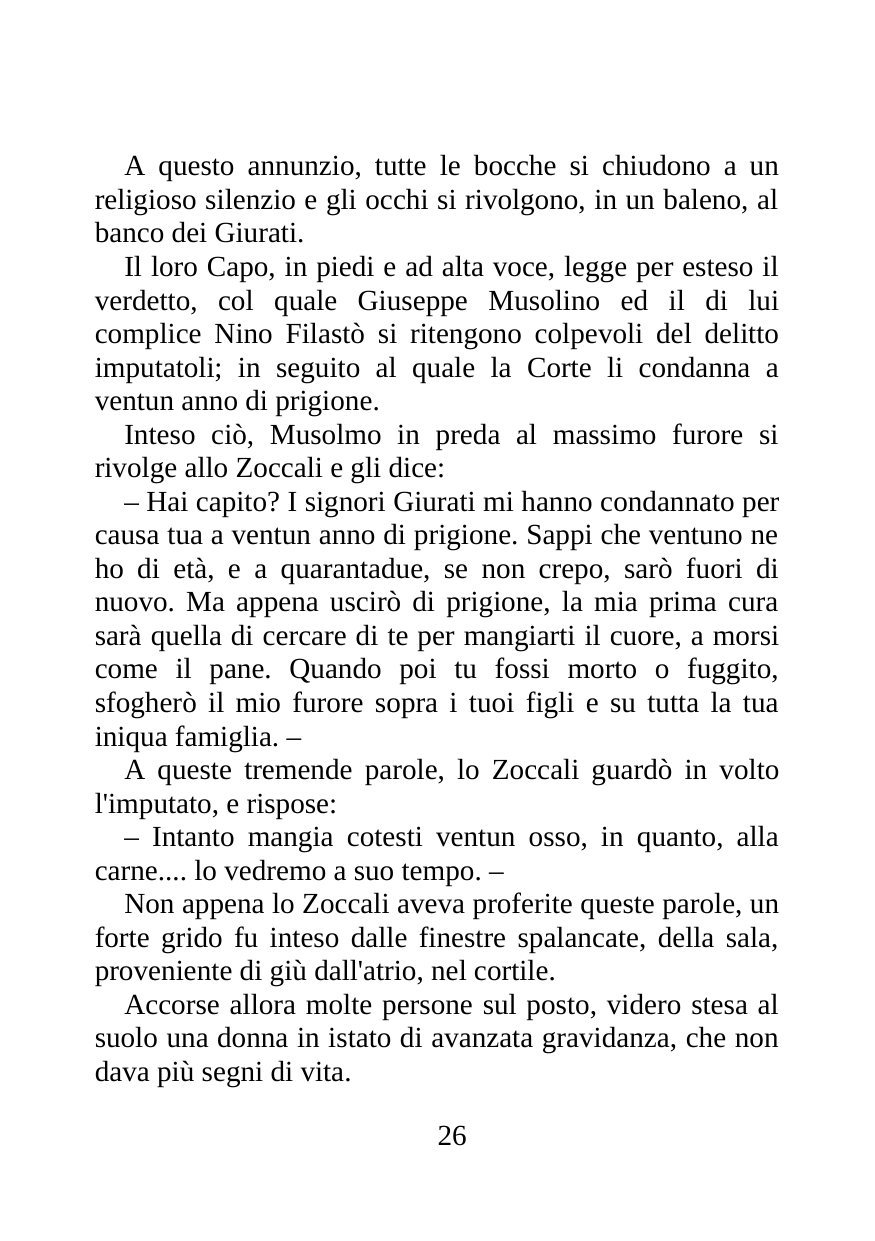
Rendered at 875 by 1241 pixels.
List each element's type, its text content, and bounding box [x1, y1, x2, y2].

text A queste tremende parole, lo Zoccali guardò in volto l'imputato, e rispose: [94, 752, 779, 819]
text Accorse allora molte persone sul posto, videro stesa al suolo una donna in istato di avanzata gravidanza, che non dava più segni di vita. [94, 987, 779, 1088]
text A questo annunzio, tutte le bocche si chiudono a un religioso silenzio e gli occhi si rivolgono, in un baleno, al banco dei Giurati. [94, 148, 779, 249]
text – Hai capito? I signori Giurati mi hanno condannato per causa tua a ventun anno di prigione. Sappi che ventuno ne ho di età, e a quarantadue, se non crepo, sarò fuori di nuovo. Ma appena uscirò di prigione, la mia prima cura sarà quella di cercare di te per mangiarti il cuore, a morsi come il pane. Quando poi tu fossi morto o fuggito, sfogherò il mio furore sopra i tuoi figli e su tutta la tua iniqua famiglia. – [94, 484, 779, 752]
text Il loro Capo, in piedi e ad alta voce, legge per esteso il verdetto, col quale Giuseppe Musolino ed il di lui complice Nino Filastò si ritengono colpevoli del delitto imputatoli; in seguito al quale la Corte li condanna a ventun anno di prigione. [94, 249, 779, 417]
text Non appena lo Zoccali aveva proferite queste parole, un forte grido fu inteso dalle finestre spalancate, della sala, proveniente di giù dall'atrio, nel cortile. [94, 886, 779, 987]
text – Intanto mangia cotesti ventun osso, in quanto, alla carne.... lo vedremo a suo tempo. – [94, 819, 779, 886]
text Inteso ciò, Musolmo in preda al massimo furore si rivolge allo Zoccali e gli dice: [94, 417, 779, 484]
